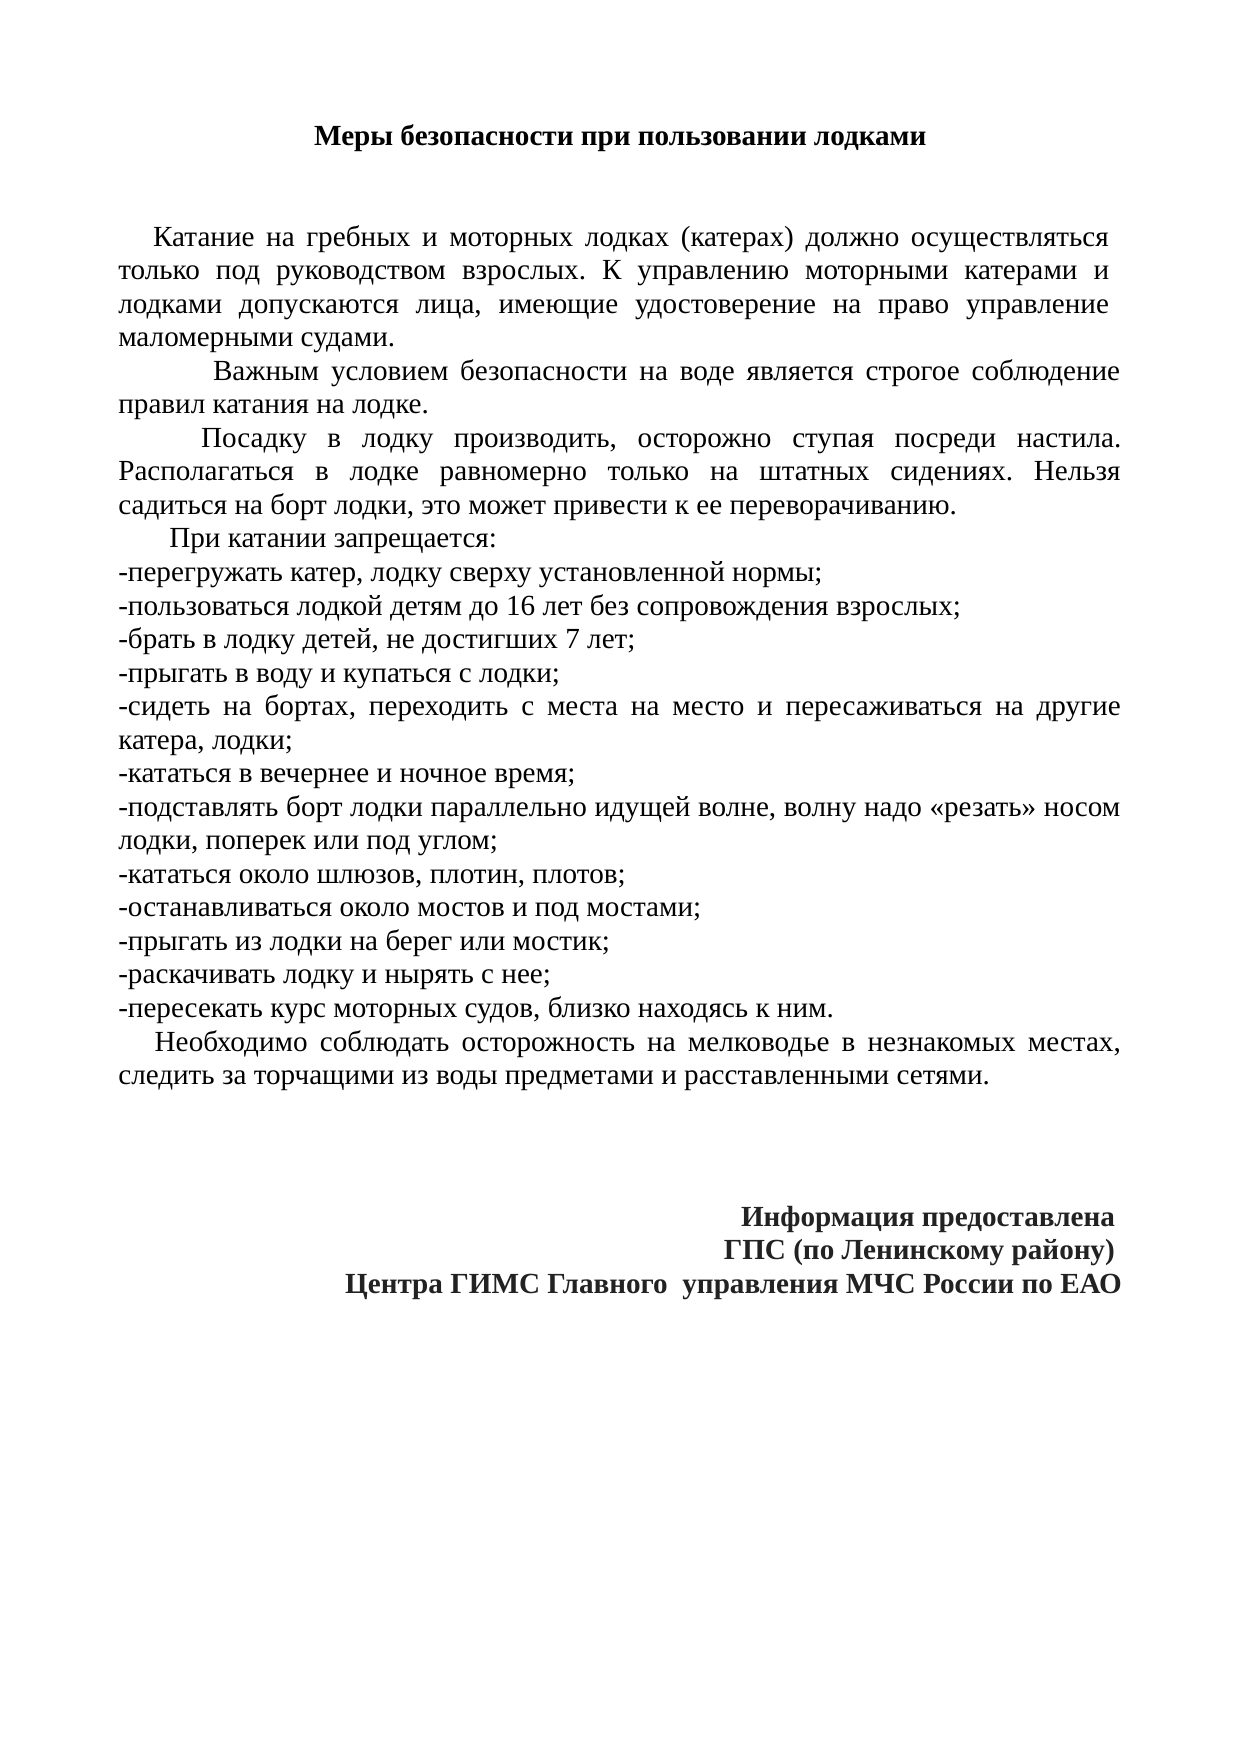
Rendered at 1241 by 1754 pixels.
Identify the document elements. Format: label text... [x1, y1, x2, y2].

text -останавливаться около мостов и под мостами; [118, 889, 1122, 923]
text -прыгать в воду и купаться с лодки; [118, 655, 1122, 688]
text -прыгать из лодки на берег или мостик; [118, 923, 1122, 957]
text Центра ГИМС Главного управления МЧС России по ЕАО [118, 1266, 1122, 1299]
text Катание на гребных и моторных лодках (катерах) должно осуществляться только под руководством взрослых. К управлению моторными катерами и лодками допускаются лица, имеющие удостоверение на право управление маломерными судами. [118, 219, 1110, 353]
text Посадку в лодку производить, осторожно ступая посреди настила. Располагаться в лодке равномерно только на штатных сидениях. Нельзя садиться на борт лодки, это может привести к ее переворачиванию. [118, 420, 1122, 521]
text -сидеть на бортах, переходить с места на место и пересаживаться на другие катера, лодки; [118, 688, 1122, 755]
text Информация предоставлена [118, 1199, 1122, 1232]
text -пользоваться лодкой детям до 16 лет без сопровождения взрослых; [118, 588, 1122, 621]
text -подставлять борт лодки параллельно идущей волне, волну надо «резать» носом лодки, поперек или под углом; [118, 789, 1122, 856]
text ГПС (по Ленинскому району) [118, 1232, 1122, 1266]
text Необходимо соблюдать осторожность на мелководье в незнакомых местах, следить за торчащими из воды предметами и расставленными сетями. [118, 1024, 1122, 1091]
text -раскачивать лодку и нырять с нее; [118, 957, 1122, 990]
text -перегружать катер, лодку сверху установленной нормы; [118, 554, 1122, 588]
text -пересекать курс моторных судов, близко находясь к ним. [118, 990, 1122, 1024]
text -кататься в вечернее и ночное время; [118, 755, 1122, 789]
text При катании запрещается: [118, 521, 1122, 554]
text Меры безопасности при пользовании лодками [118, 118, 1122, 152]
text Важным условием безопасности на воде является строгое соблюдение правил катания на лодке. [118, 353, 1122, 420]
text -кататься около шлюзов, плотин, плотов; [118, 856, 1122, 889]
text -брать в лодку детей, не достигших 7 лет; [118, 621, 1122, 655]
